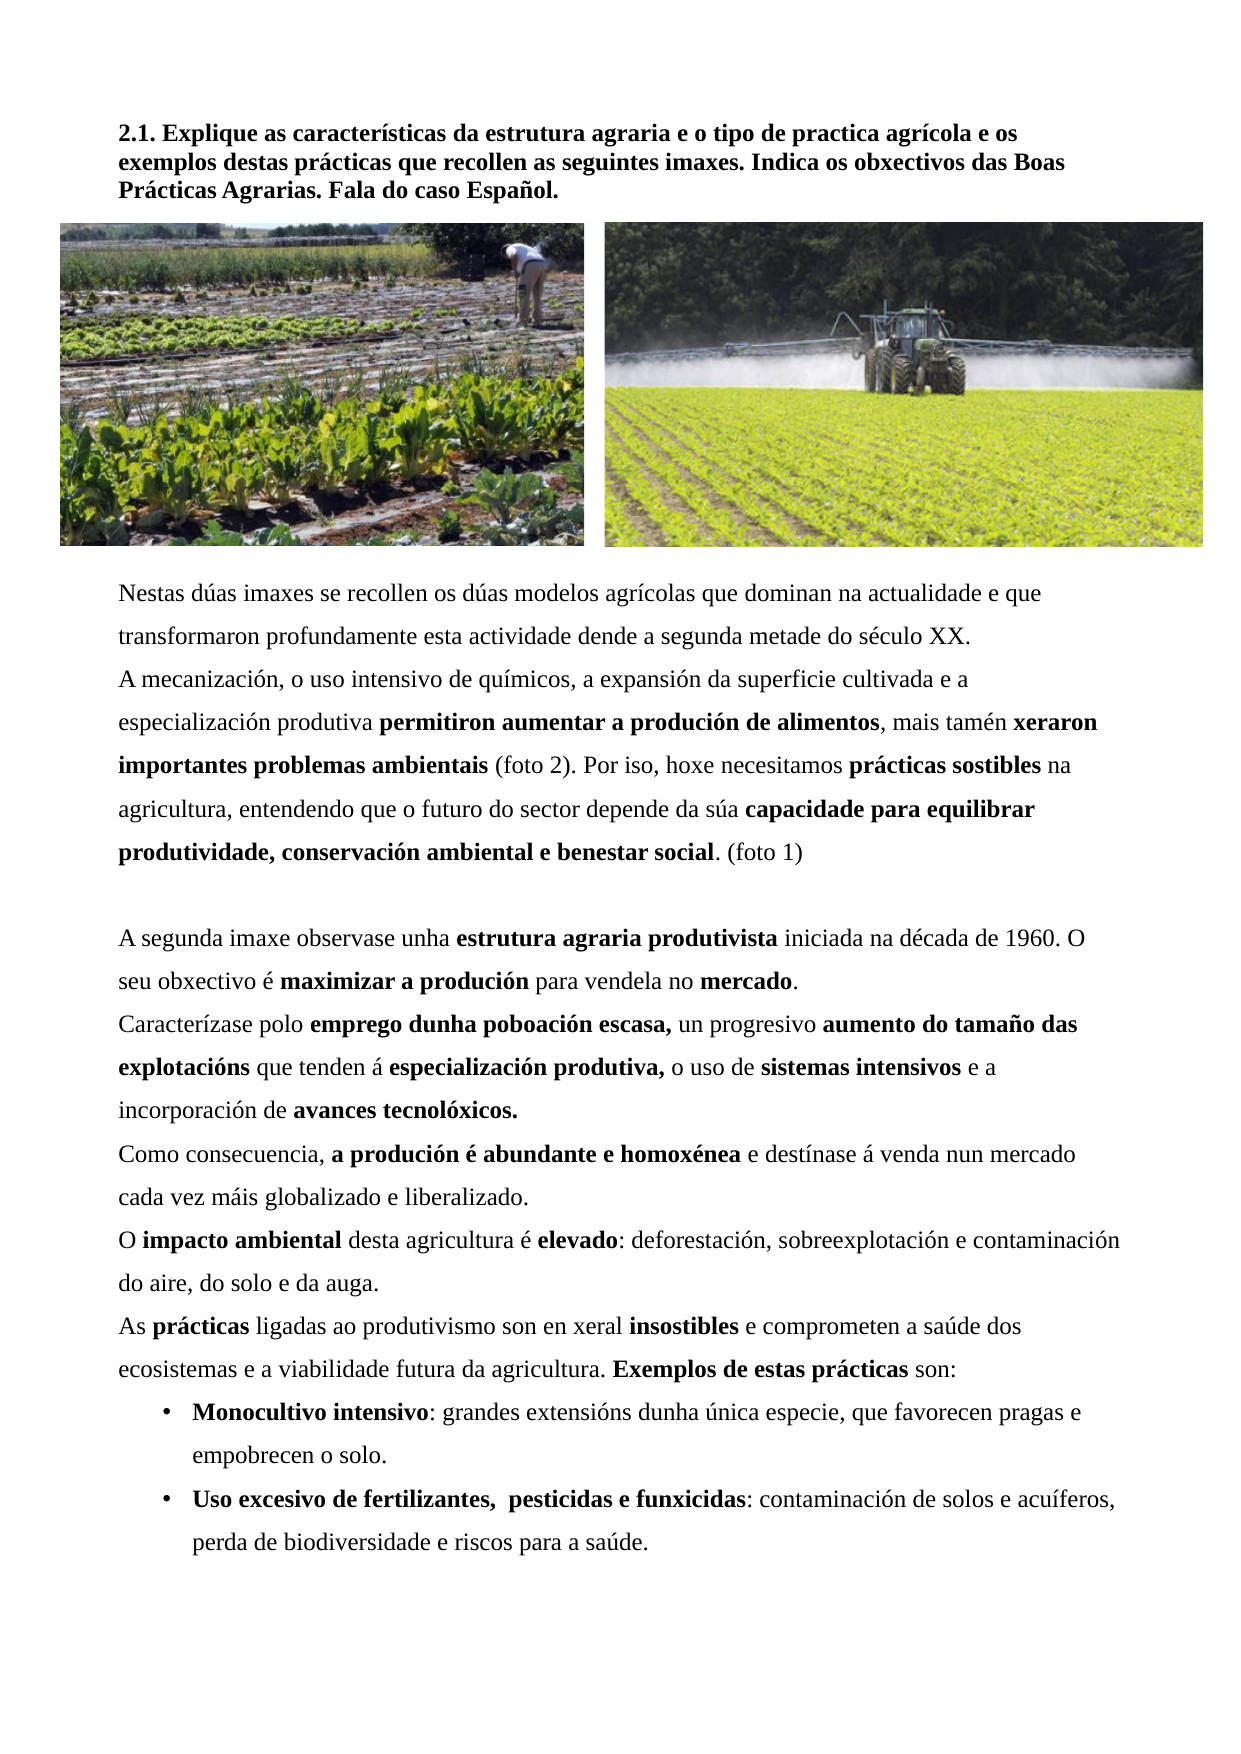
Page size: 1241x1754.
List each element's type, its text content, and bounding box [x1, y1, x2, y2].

list Uso excesivo de fertilizantes, pesticidas e funxicidas: contaminación de solos e acuíferos, perda de biodiversidade e riscos para a saúde. [162, 1484, 1122, 1556]
text Nestas dúas imaxes se recollen os dúas modelos agrícolas que dominan na actualidade e que transformaron profundamente esta actividade dende a segunda metade do século XX. [118, 578, 1122, 650]
text Como consecuencia, a produción é abundante e homoxénea e destínase á venda nun mercado cada vez máis globalizado e liberalizado. [118, 1139, 1122, 1211]
picture [604, 222, 1204, 547]
text A mecanización, o uso intensivo de químicos, a expansión da superficie cultivada e a especialización produtiva permitiron aumentar a produción de alimentos, mais tamén xeraron importantes problemas ambientais (foto 2). Por iso, hoxe necesitamos prácticas sostibles na agricultura, entendendo que o futuro do sector depende da súa capacidade para equilibrar produtividade, conservación ambiental e benestar social. (foto 1) [118, 664, 1122, 866]
list Monocultivo intensivo: grandes extensións dunha única especie, que favorecen pragas e empobrecen o solo. [162, 1397, 1122, 1469]
text A segunda imaxe observase unha estrutura agraria produtivista iniciada na década de 1960. O seu obxectivo é maximizar a produción para vendela no mercado. [118, 923, 1122, 995]
text 2.1. Explique as características da estrutura agraria e o tipo de practica agrícola e os exemplos destas prácticas que recollen as seguintes imaxes. Indica os obxectivos das Boas Prácticas Agrarias. Fala do caso Español. [118, 118, 1122, 204]
picture [60, 223, 585, 546]
text O impacto ambiental desta agricultura é elevado: deforestación, sobreexplotación e contaminación do aire, do solo e da auga. [118, 1225, 1122, 1297]
text Caracterízase polo emprego dunha poboación escasa, un progresivo aumento do tamaño das explotacións que tenden á especialización produtiva, o uso de sistemas intensivos e a incorporación de avances tecnolóxicos. [118, 1009, 1122, 1124]
text As prácticas ligadas ao produtivismo son en xeral insostibles e comprometen a saúde dos ecosistemas e a viabilidade futura da agricultura. Exemplos de estas prácticas son: [118, 1311, 1122, 1383]
